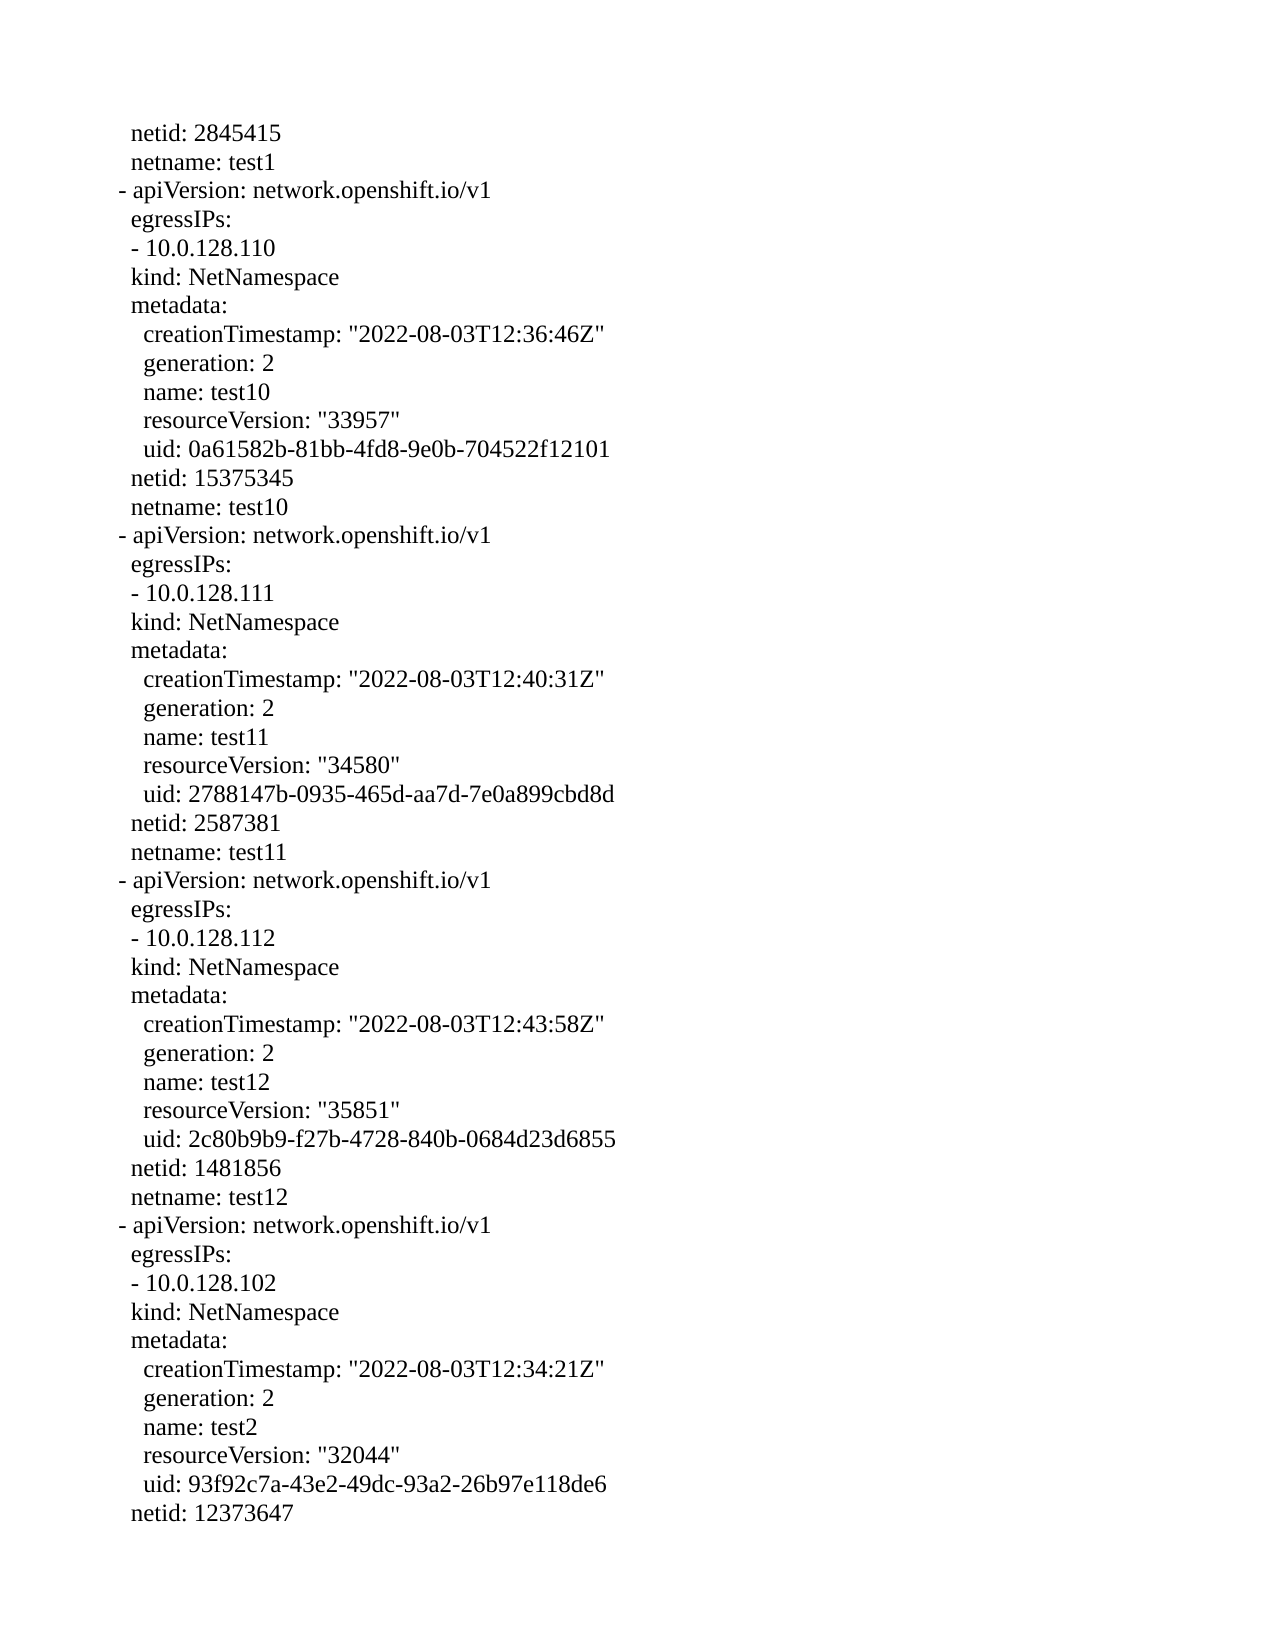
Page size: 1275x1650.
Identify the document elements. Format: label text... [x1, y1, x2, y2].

text generation: 2 [118, 693, 1157, 722]
text egressIPs: [118, 204, 1157, 233]
text netname: test12 [118, 1182, 1157, 1211]
text name: test11 [118, 722, 1157, 751]
text uid: 93f92c7a-43e2-49dc-93a2-26b97e118de6 [118, 1469, 1157, 1498]
text name: test12 [118, 1067, 1157, 1096]
text - apiVersion: network.openshift.io/v1 [118, 521, 1157, 549]
text kind: NetNamespace [118, 607, 1157, 636]
text creationTimestamp: "2022-08-03T12:36:46Z" [118, 319, 1157, 348]
text generation: 2 [118, 1038, 1157, 1067]
text netid: 2845415 [118, 118, 1157, 147]
text generation: 2 [118, 1383, 1157, 1412]
text resourceVersion: "33957" [118, 406, 1157, 434]
text resourceVersion: "32044" [118, 1441, 1157, 1469]
text - 10.0.128.111 [118, 578, 1157, 607]
text - apiVersion: network.openshift.io/v1 [118, 866, 1157, 894]
text netid: 1481856 [118, 1153, 1157, 1182]
text kind: NetNamespace [118, 262, 1157, 291]
text resourceVersion: "35851" [118, 1096, 1157, 1124]
text uid: 2788147b-0935-465d-aa7d-7e0a899cbd8d [118, 779, 1157, 808]
text netname: test10 [118, 492, 1157, 521]
text creationTimestamp: "2022-08-03T12:34:21Z" [118, 1354, 1157, 1383]
text netname: test1 [118, 147, 1157, 176]
text uid: 2c80b9b9-f27b-4728-840b-0684d23d6855 [118, 1124, 1157, 1153]
text metadata: [118, 1326, 1157, 1354]
text - 10.0.128.112 [118, 923, 1157, 952]
text creationTimestamp: "2022-08-03T12:40:31Z" [118, 664, 1157, 693]
text egressIPs: [118, 1239, 1157, 1268]
text - 10.0.128.102 [118, 1268, 1157, 1297]
text - 10.0.128.110 [118, 233, 1157, 262]
text kind: NetNamespace [118, 952, 1157, 981]
text netname: test11 [118, 837, 1157, 866]
text name: test10 [118, 377, 1157, 406]
text netid: 15375345 [118, 463, 1157, 492]
text egressIPs: [118, 894, 1157, 923]
text name: test2 [118, 1412, 1157, 1441]
text metadata: [118, 291, 1157, 319]
text kind: NetNamespace [118, 1297, 1157, 1326]
text netid: 2587381 [118, 808, 1157, 837]
text - apiVersion: network.openshift.io/v1 [118, 176, 1157, 204]
text metadata: [118, 636, 1157, 664]
text metadata: [118, 981, 1157, 1009]
text resourceVersion: "34580" [118, 751, 1157, 779]
text - apiVersion: network.openshift.io/v1 [118, 1211, 1157, 1239]
text uid: 0a61582b-81bb-4fd8-9e0b-704522f12101 [118, 434, 1157, 463]
text egressIPs: [118, 549, 1157, 578]
text netid: 12373647 [118, 1498, 1157, 1527]
text creationTimestamp: "2022-08-03T12:43:58Z" [118, 1009, 1157, 1038]
text generation: 2 [118, 348, 1157, 377]
